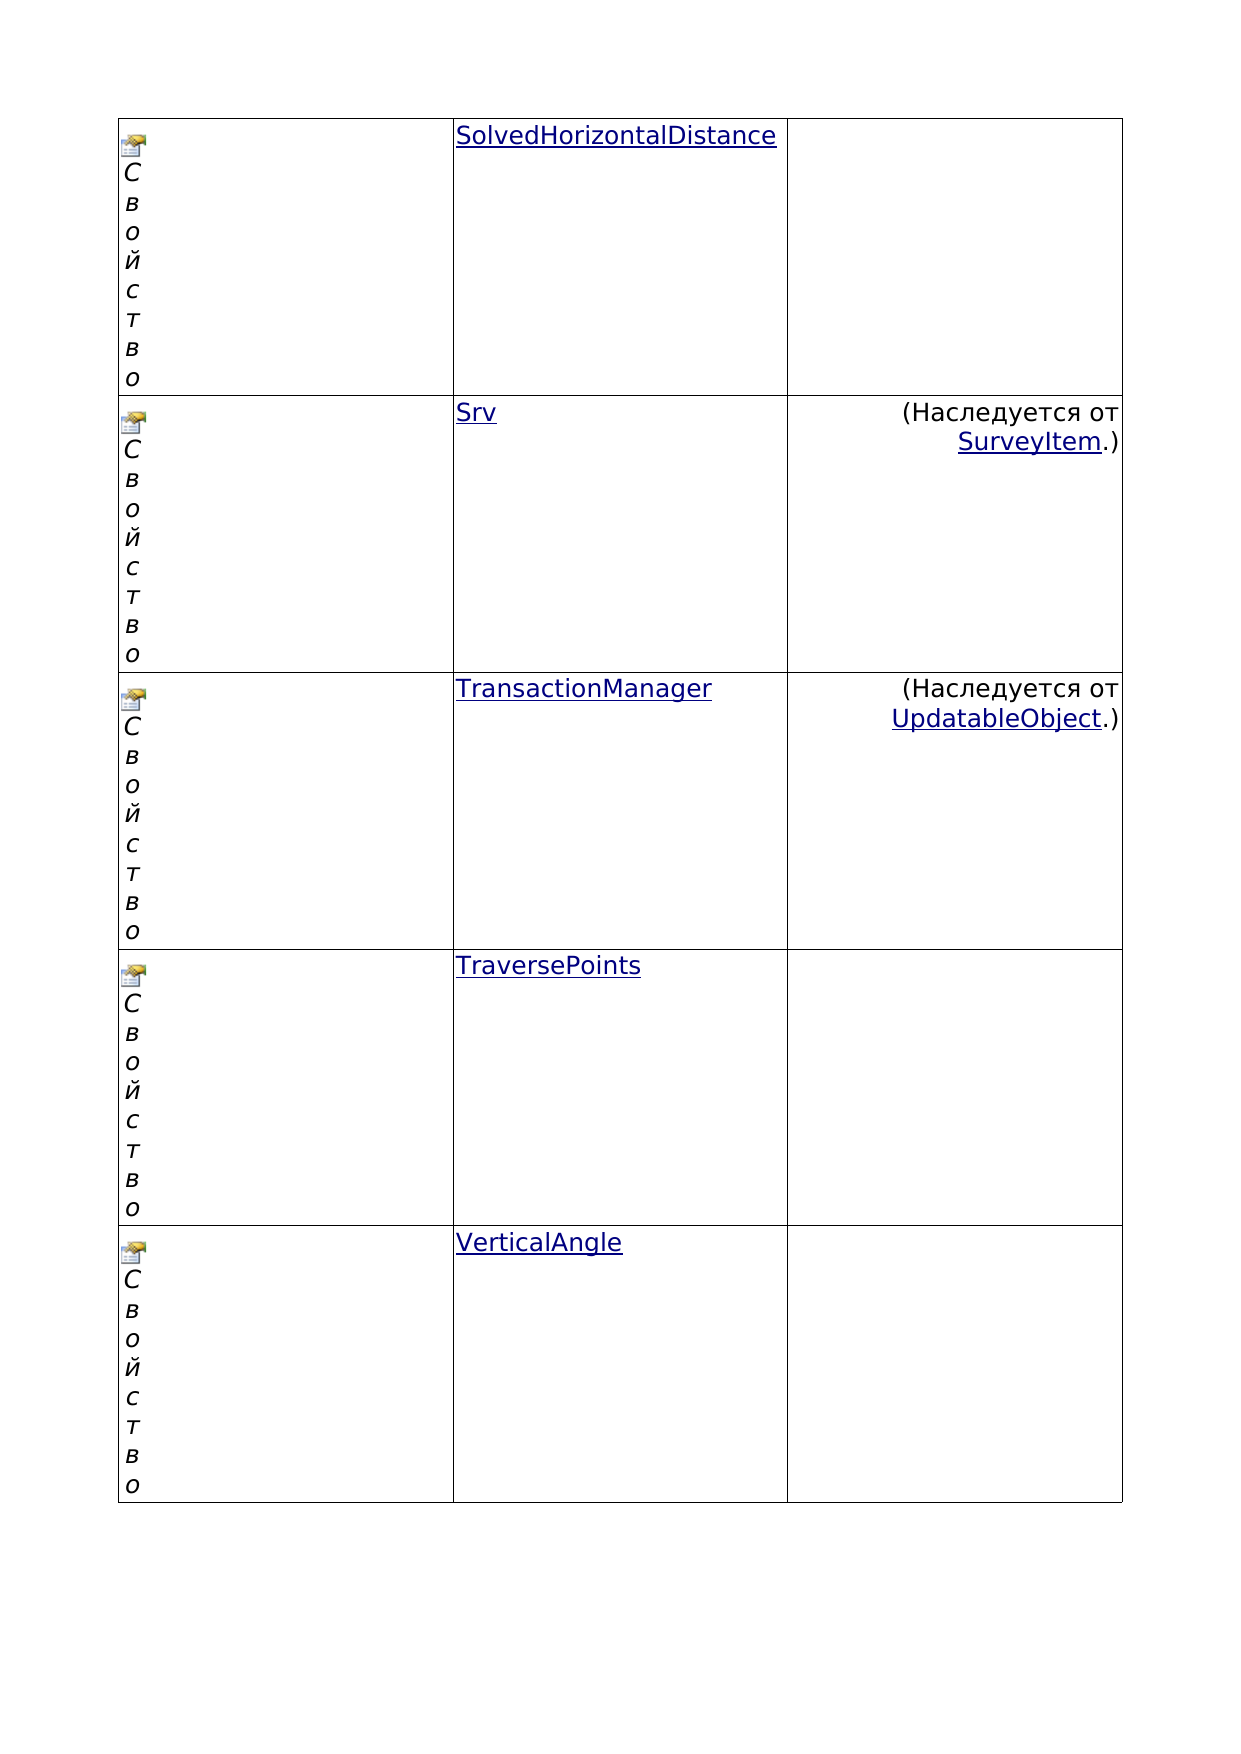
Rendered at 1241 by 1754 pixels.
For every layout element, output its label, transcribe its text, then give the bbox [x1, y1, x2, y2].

table_cell [119, 673, 453, 948]
picture [121, 410, 147, 436]
picture [121, 963, 147, 989]
picture [121, 133, 147, 159]
table_cell VerticalAngle [454, 1226, 787, 1502]
table_cell TransactionManager [454, 673, 787, 948]
table_cell [119, 119, 453, 395]
table_cell (Наследуется от UpdatableObject.) [788, 673, 1122, 948]
table_cell [788, 119, 1122, 395]
table_cell [119, 1226, 453, 1502]
table_cell Srv [454, 396, 787, 672]
table_cell TraversePoints [454, 950, 787, 1225]
table_cell SolvedHorizontalDistance [454, 119, 787, 395]
table_cell [119, 396, 453, 672]
picture [121, 687, 147, 713]
table_cell [119, 950, 453, 1225]
table_cell [788, 950, 1122, 1225]
table_cell (Наследуется от SurveyItem.) [788, 396, 1122, 672]
table_cell [788, 1226, 1122, 1502]
picture [121, 1240, 147, 1266]
